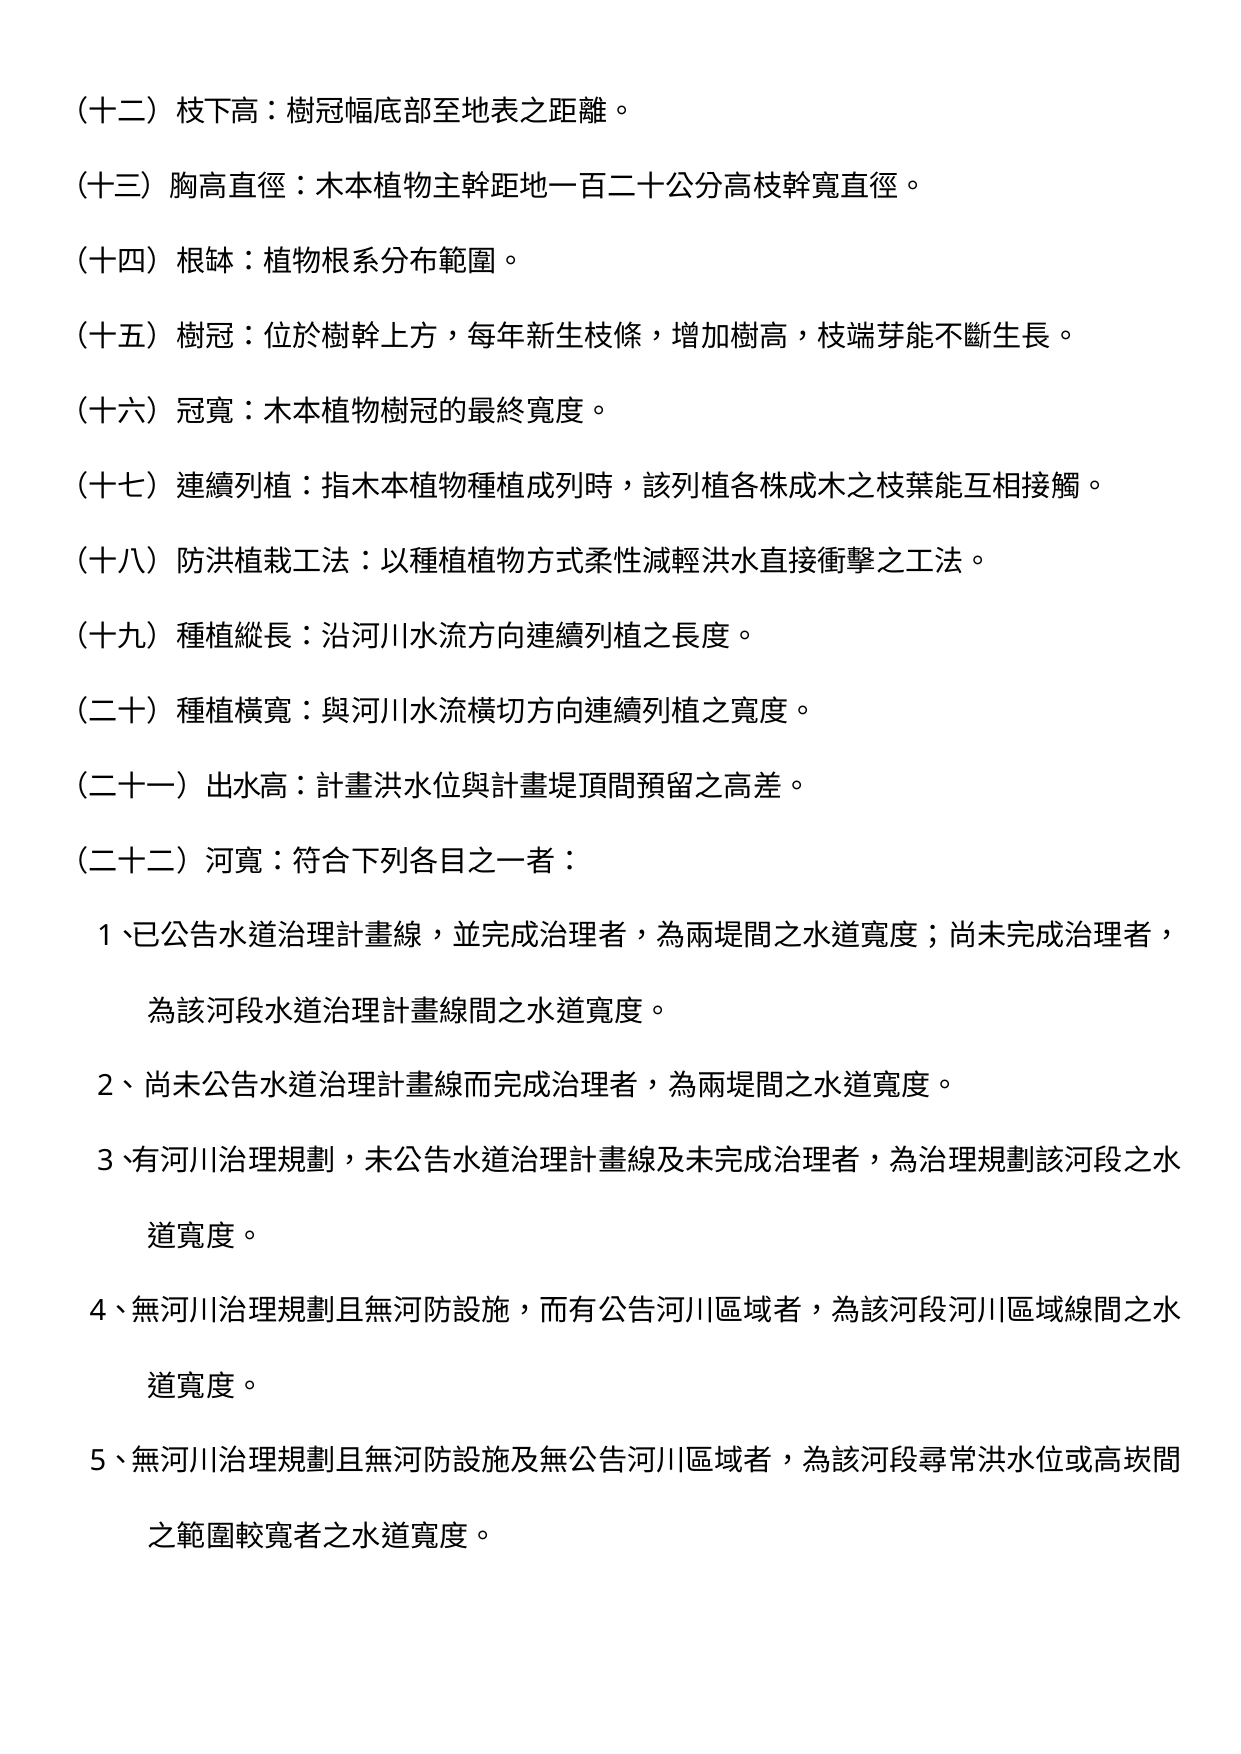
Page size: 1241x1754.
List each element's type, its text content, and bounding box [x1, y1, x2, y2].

text （十九）種植縱長：沿河川水流方向連續列植之長度。 [59, 596, 1181, 671]
text 4、無河川治理規劃且無河防設施，而有公告河川區域者，為該河段河川區域線間之水道寬度。 [59, 1271, 1181, 1421]
text （二十二）河寬：符合下列各目之一者： [59, 821, 1181, 896]
text （十四）根缽：植物根系分布範圍。 [59, 221, 1181, 296]
text （十七）連續列植：指木本植物種植成列時，該列植各株成木之枝葉能互相接觸。 [59, 446, 1181, 521]
text 1、已公告水道治理計畫線，並完成治理者，為兩堤間之水道寬度；尚未完成治理者，為該河段水道治理計畫線間之水道寬度。 [59, 896, 1181, 1046]
text （十八）防洪植栽工法：以種植植物方式柔性減輕洪水直接衝擊之工法。 [59, 521, 1181, 596]
text （十六）冠寬：木本植物樹冠的最終寬度。 [59, 371, 1181, 446]
text （十五）樹冠：位於樹幹上方，每年新生枝條，增加樹高，枝端芽能不斷生長。 [59, 296, 1181, 371]
text 5、無河川治理規劃且無河防設施及無公告河川區域者，為該河段尋常洪水位或高崁間之範圍較寬者之水道寬度。 [59, 1421, 1181, 1571]
text 2、尚未公告水道治理計畫線而完成治理者，為兩堤間之水道寬度。 [59, 1046, 1181, 1121]
text （十三）胸高直徑：木本植物主幹距地一百二十公分高枝幹寬直徑。 [59, 146, 1181, 221]
text （十二）枝下高：樹冠幅底部至地表之距離。 [59, 71, 1181, 146]
text （二十）種植橫寬：與河川水流橫切方向連續列植之寬度。 [59, 671, 1181, 746]
text （二十一）出水高：計畫洪水位與計畫堤頂間預留之高差。 [59, 746, 1181, 821]
text 3、有河川治理規劃，未公告水道治理計畫線及未完成治理者，為治理規劃該河段之水道寬度。 [59, 1121, 1181, 1271]
